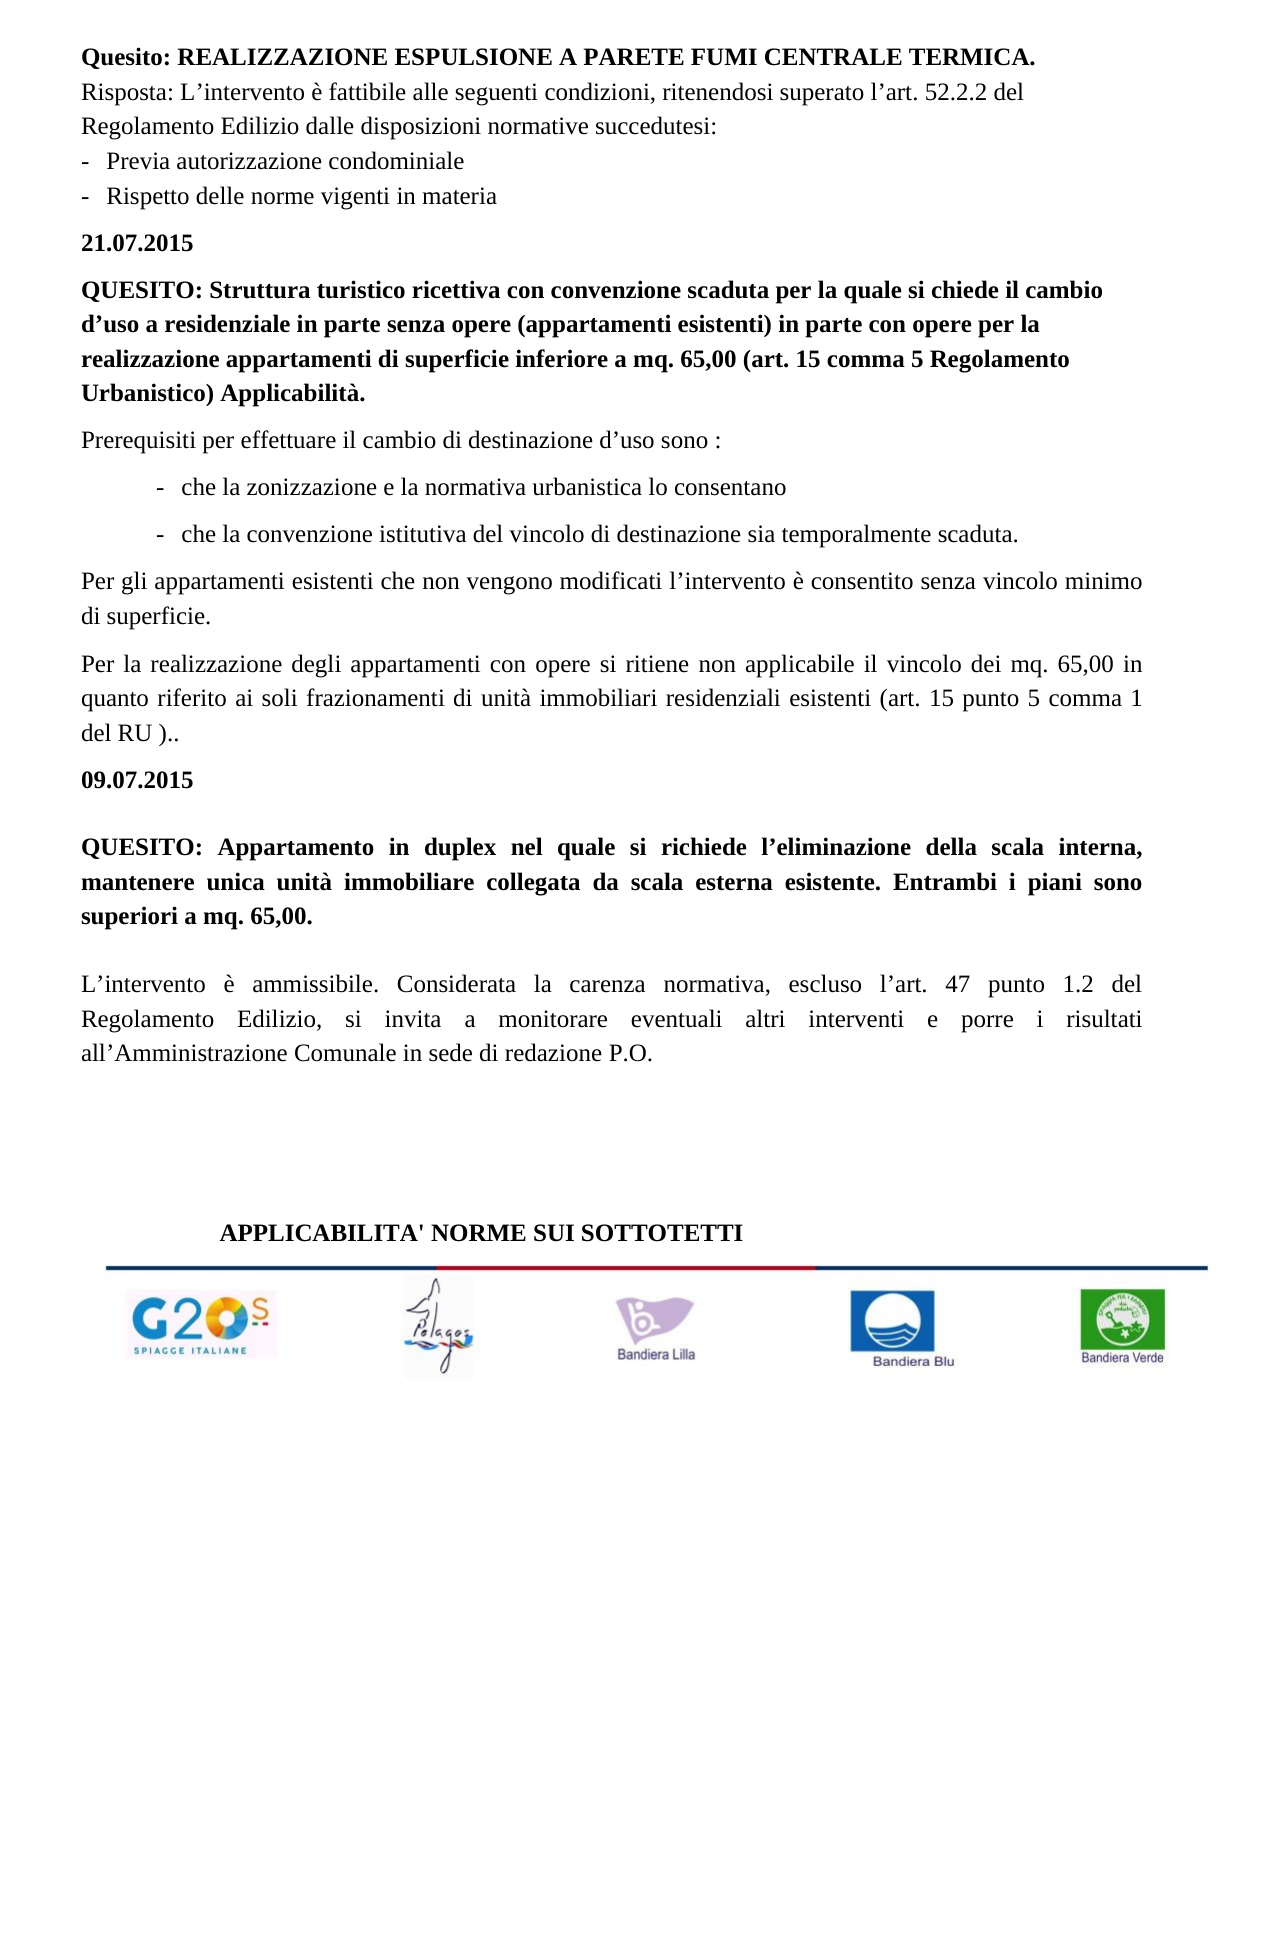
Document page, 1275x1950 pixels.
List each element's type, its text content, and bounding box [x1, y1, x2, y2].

subtitle Quesito: REALIZZAZIONE ESPULSIONE A PARETE FUMI CENTRALE TERMICA. [81, 42, 1144, 71]
text Per gli appartamenti esistenti che non vengono modificati l’intervento è consentito senza vincolo minimo di superficie. [81, 566, 1144, 630]
text QUESITO: Struttura turistico ricettiva con convenzione scaduta per la quale si chiede il cambio d’uso a residenziale in parte senza opere (appartamenti esistenti) in parte con opere per la realizzazione appartamenti di superficie inferiore a mq. 65,00 (art. 15 comma 5 Regolamento Urbanistico) Applicabilità. [81, 275, 1144, 407]
list Rispetto delle norme vigenti in materia [81, 181, 1144, 209]
text 09.07.2015 [81, 765, 1144, 793]
text L’intervento è ammissibile. Considerata la carenza normativa, escluso l’art. 47 punto 1.2 del Regolamento Edilizio, si invita a monitorare eventuali altri interventi e porre i risultati all’Amministrazione Comunale in sede di redazione P.O. [81, 969, 1144, 1067]
text APPLICABILITA' NORME SUI SOTTOTETTI [219, 1218, 1144, 1247]
list che la zonizzazione e la normativa urbanistica lo consentano [81, 472, 1144, 501]
list che la convenzione istitutiva del vincolo di destinazione sia temporalmente scaduta. [81, 519, 1144, 548]
text Risposta: L’intervento è fattibile alle seguenti condizioni, ritenendosi superato l’art. 52.2.2 del Regolamento Edilizio dalle disposizioni normative succedutesi: [81, 77, 1144, 140]
text Prerequisiti per effettuare il cambio di destinazione d’uso sono : [81, 425, 1144, 454]
text QUESITO: Appartamento in duplex nel quale si richiede l’eliminazione della scala interna, mantenere unica unità immobiliare collegata da scala esterna esistente. Entrambi i piani sono superiori a mq. 65,00. [81, 832, 1144, 930]
picture [80, 1247, 1229, 1396]
text Per la realizzazione degli appartamenti con opere si ritiene non applicabile il vincolo dei mq. 65,00 in quanto riferito ai soli frazionamenti di unità immobiliari residenziali esistenti (art. 15 punto 5 comma 1 del RU ).. [81, 649, 1144, 746]
text 21.07.2015 [81, 228, 1144, 257]
list Previa autorizzazione condominiale [81, 146, 1144, 175]
